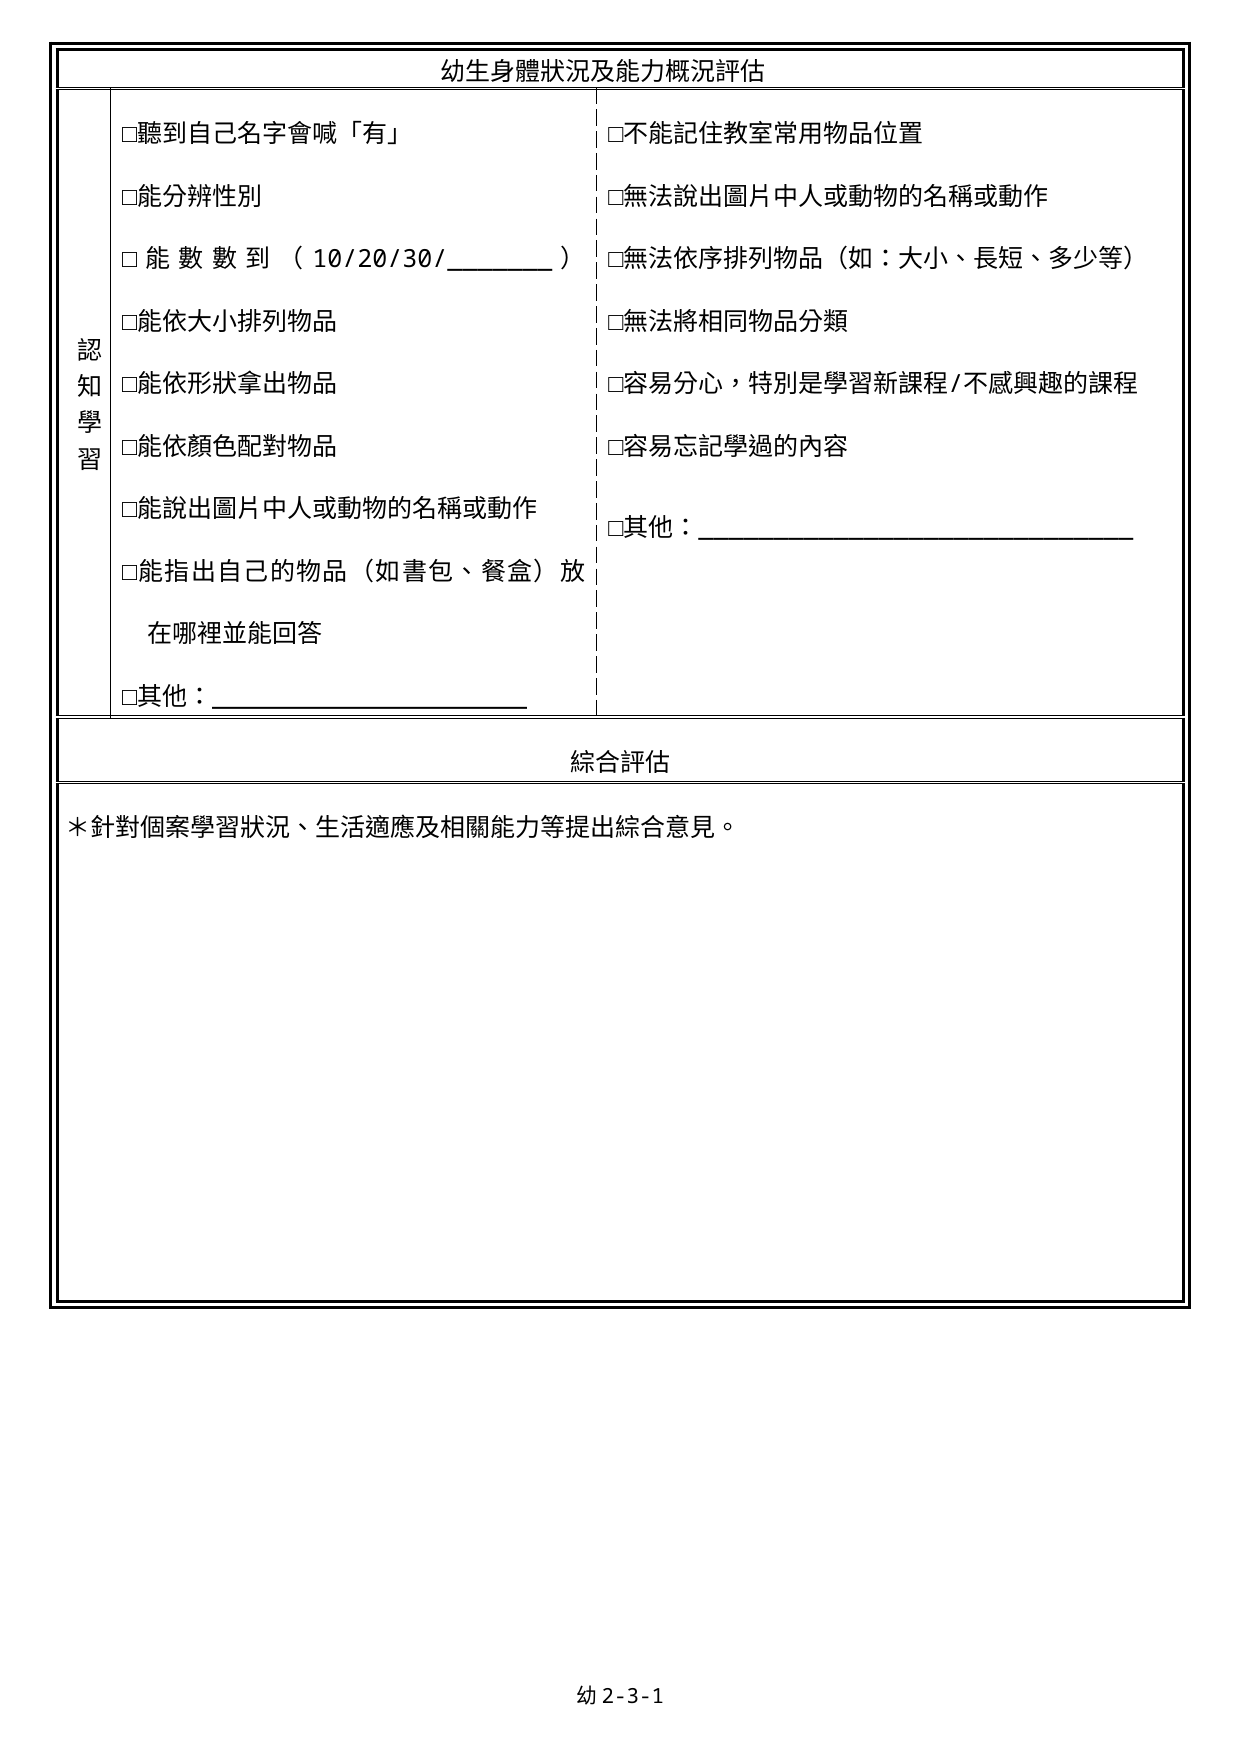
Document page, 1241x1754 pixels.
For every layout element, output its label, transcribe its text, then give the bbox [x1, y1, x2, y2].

table_cell 認知學習 [59, 90, 110, 715]
table_cell ＊針對個案學習狀況、生活適應及相關能力等提出綜合意見。 [59, 784, 1182, 1299]
table_cell □聽到自己名字會喊「有」 □能分辨性別 □能數數到（10/20/30/_______） □能依大小排列物品 □能依形狀拿出物品 □能依顏色配對物品 □能說出圖片中人或動物的名稱或動作 □能指出自己的物品（如書包、餐盒）放在哪裡並能回答 □其他：_____________________ [111, 90, 597, 715]
table_cell 綜合評估 [59, 719, 1182, 781]
table_cell □不能記住教室常用物品位置 □無法說出圖片中人或動物的名稱或動作 □無法依序排列物品（如：大小、長短、多少等） □無法將相同物品分類 □容易分心，特別是學習新課程/不感興趣的課程 □容易忘記學過的內容 □其他：_____________________________ [597, 90, 1182, 715]
table_header 幼生身體狀況及能力概況評估 [54, 45, 1186, 87]
